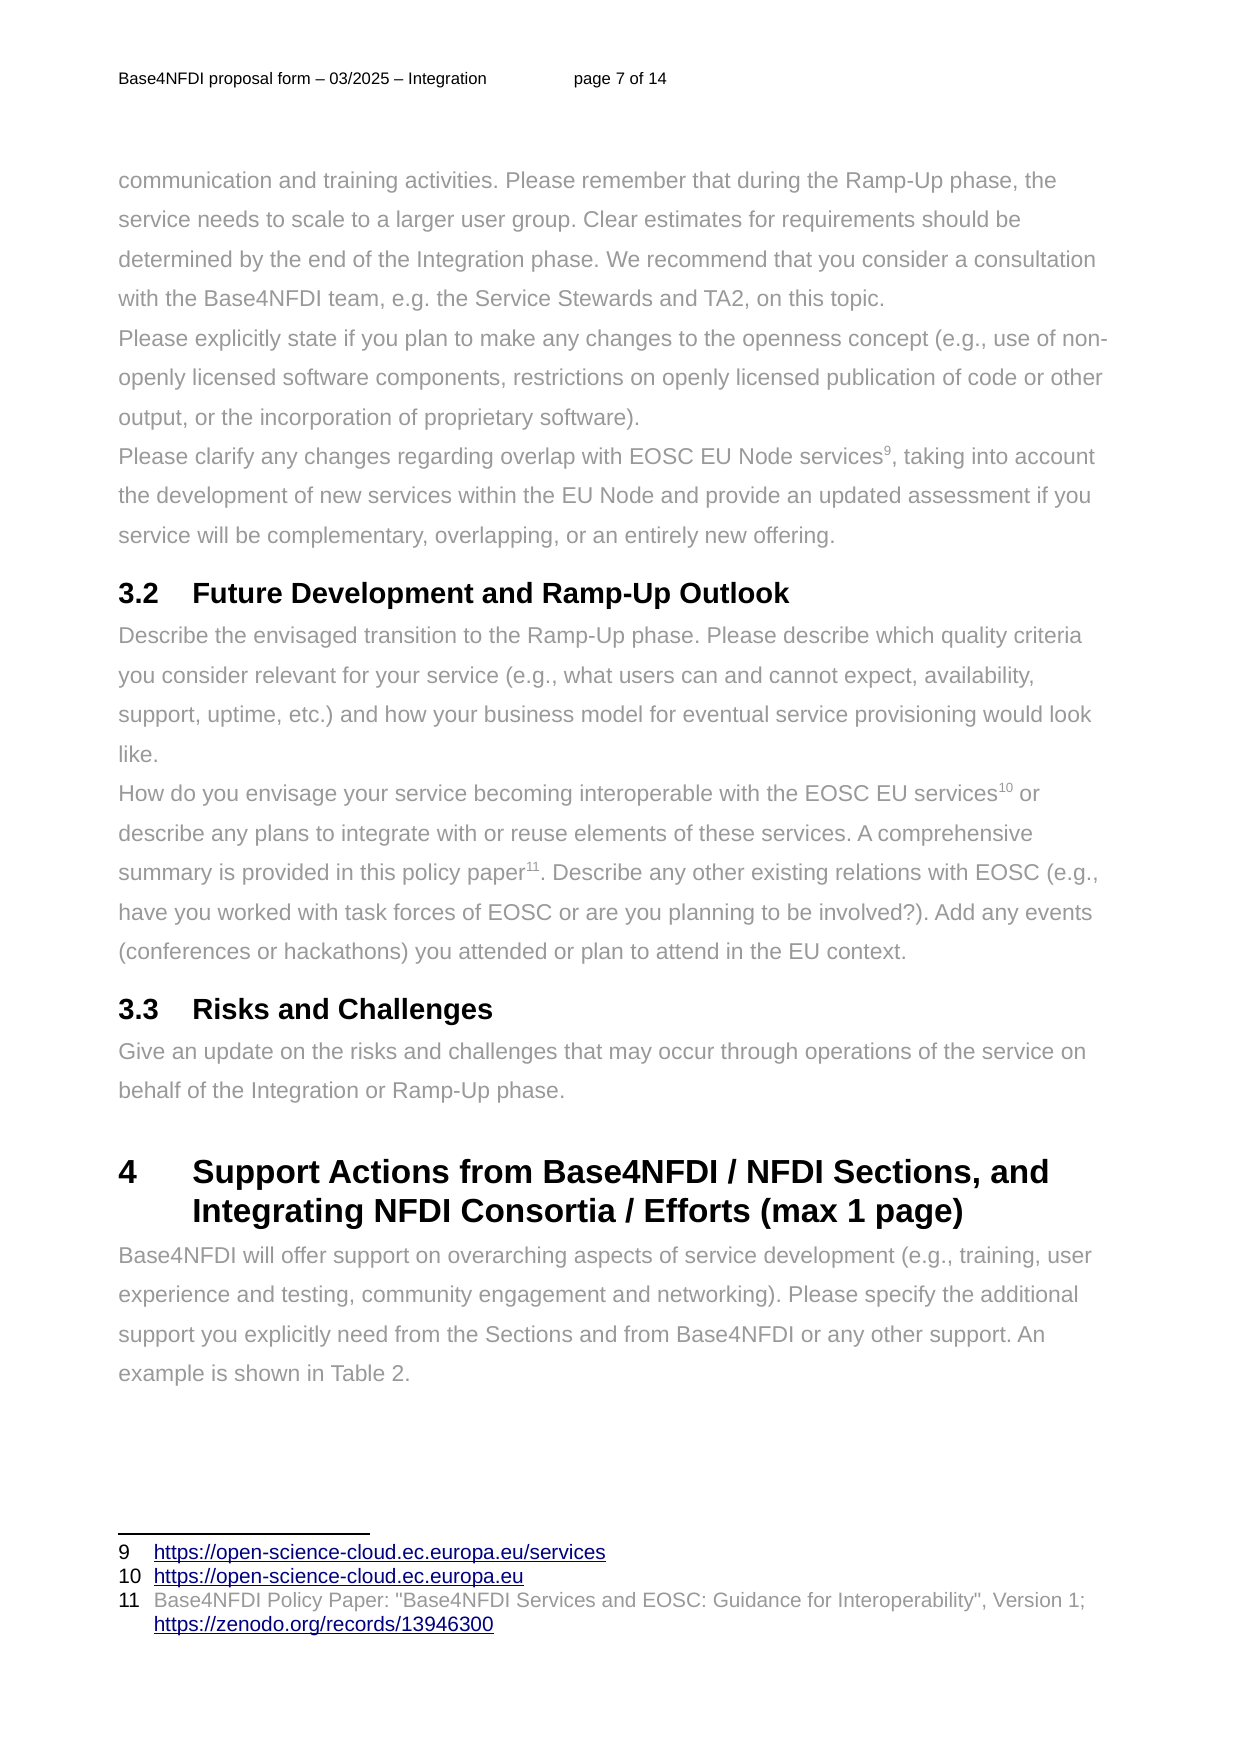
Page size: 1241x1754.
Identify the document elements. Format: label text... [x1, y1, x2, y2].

subtitle Future Development and Ramp-Up Outlook [118, 576, 1122, 609]
text Describe the envisaged transition to the Ramp-Up phase. Please describe which quality criteria you consider relevant for your service (e.g., what users can and cannot expect, availability, support, uptime, etc.) and how your business model for eventual service provisioning would look like. [118, 622, 1122, 767]
text Please clarify any changes regarding overlap with EOSC EU Node services, taking into account the development of new services within the EU Node and provide an updated assessment if you service will be complementary, overlapping, or an entirely new offering. [118, 443, 1122, 548]
text Base4NFDI will offer support on overarching aspects of service development (e.g., training, user experience and testing, community engagement and networking). Please specify the additional support you explicitly need from the Sections and from Base4NFDI or any other support. An example is shown in Table 2. [118, 1242, 1122, 1387]
text Base4NFDI Policy Paper: "Base4NFDI Services and EOSC: Guidance for Interoperability", Version 1; https://zenodo.org/records/13946300 [118, 1588, 1122, 1636]
text https://open-science-cloud.ec.europa.eu/services [118, 1540, 1122, 1564]
subtitle Risks and Challenges [118, 992, 1122, 1026]
text https://open-science-cloud.ec.europa.eu [118, 1564, 1122, 1588]
subtitle Support Actions from Base4NFDI / NFDI Sections, and Integrating NFDI Consortia / Efforts (max 1 page) [118, 1152, 1122, 1229]
text Give an update on the risks and challenges that may occur through operations of the service on behalf of the Integration or Ramp-Up phase. [118, 1038, 1122, 1104]
text How do you envisage your service becoming interoperable with the EOSC EU services or describe any plans to integrate with or reuse elements of these services. A comprehensive summary is provided in this policy paper. Describe any other existing relations with EOSC (e.g., have you worked with task forces of EOSC or are you planning to be involved?). Add any events (conferences or hackathons) you attended or plan to attend in the EU context. [118, 780, 1122, 964]
text Please explicitly state if you plan to make any changes to the openness concept (e.g., use of non-openly licensed software components, restrictions on openly licensed publication of code or other output, or the incorporation of proprietary software). [118, 324, 1122, 430]
text communication and training activities. Please remember that during the Ramp-Up phase, the service needs to scale to a larger user group. Clear estimates for requirements should be determined by the end of the Integration phase. We recommend that you consider a consultation with the Base4NFDI team, e.g. the Service Stewards and TA2, on this topic. [118, 167, 1122, 311]
